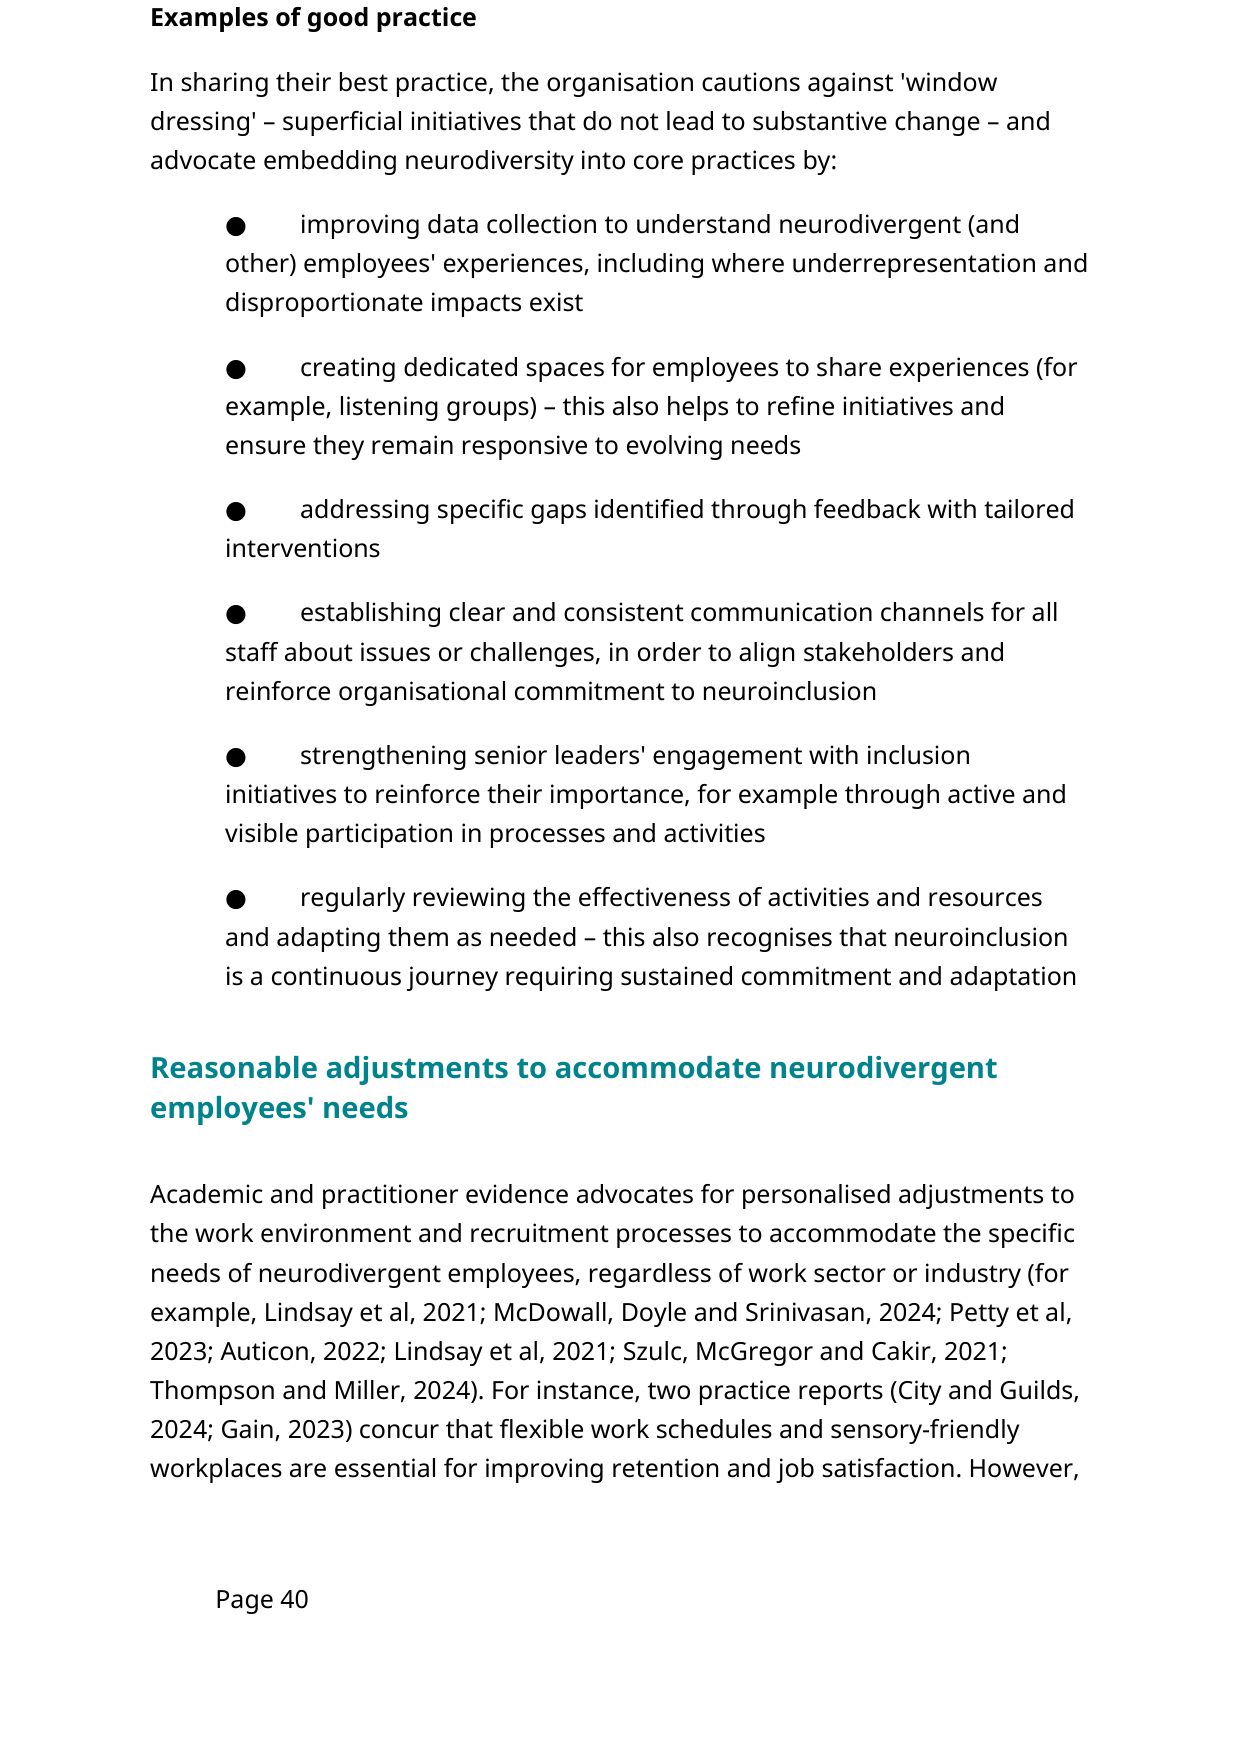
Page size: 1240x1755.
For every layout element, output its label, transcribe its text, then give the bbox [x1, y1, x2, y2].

list regularly reviewing the effectiveness of activities and resources and adapting them as needed – this also recognises that neuroinclusion is a continuous journey requiring sustained commitment and adaptation [225, 880, 1089, 992]
list addressing specific gaps identified through feedback with tailored interventions [225, 492, 1089, 565]
subtitle Reasonable adjustments to accommodate neurodivergent employees' needs [150, 1047, 1089, 1127]
text In sharing their best practice, the organisation cautions against 'window dressing' – superficial initiatives that do not lead to substantive change – and advocate embedding neurodiversity into core practices by: [150, 64, 1089, 177]
list establishing clear and consistent communication channels for all staff about issues or challenges, in order to align stakeholders and reinforce organisational commitment to neuroinclusion [225, 595, 1089, 707]
list strengthening senior leaders' engagement with inclusion initiatives to reinforce their importance, for example through active and visible participation in processes and activities [225, 737, 1089, 850]
text Academic and practitioner evidence advocates for personalised adjustments to the work environment and recruitment processes to accommodate the specific needs of neurodivergent employees, regardless of work sector or industry (for example, Lindsay et al, 2021; McDowall, Doyle and Srinivasan, 2024; Petty et al, 2023; Auticon, 2022; Lindsay et al, 2021; Szulc, McGregor and Cakir, 2021; Thompson and Miller, 2024). For instance, two practice reports (City and Guilds, 2024; Gain, 2023) concur that flexible work schedules and sensory-friendly workplaces are essential for improving retention and job satisfaction. However, [150, 1177, 1089, 1485]
list improving data collection to understand neurodivergent (and other) employees' experiences, including where underrepresentation and disproportionate impacts exist [225, 207, 1089, 319]
list creating dedicated spaces for employees to share experiences (for example, listening groups) – this also helps to refine initiatives and ensure they remain responsive to evolving needs [225, 349, 1089, 462]
subtitle Examples of good practice [150, 0, 1089, 34]
